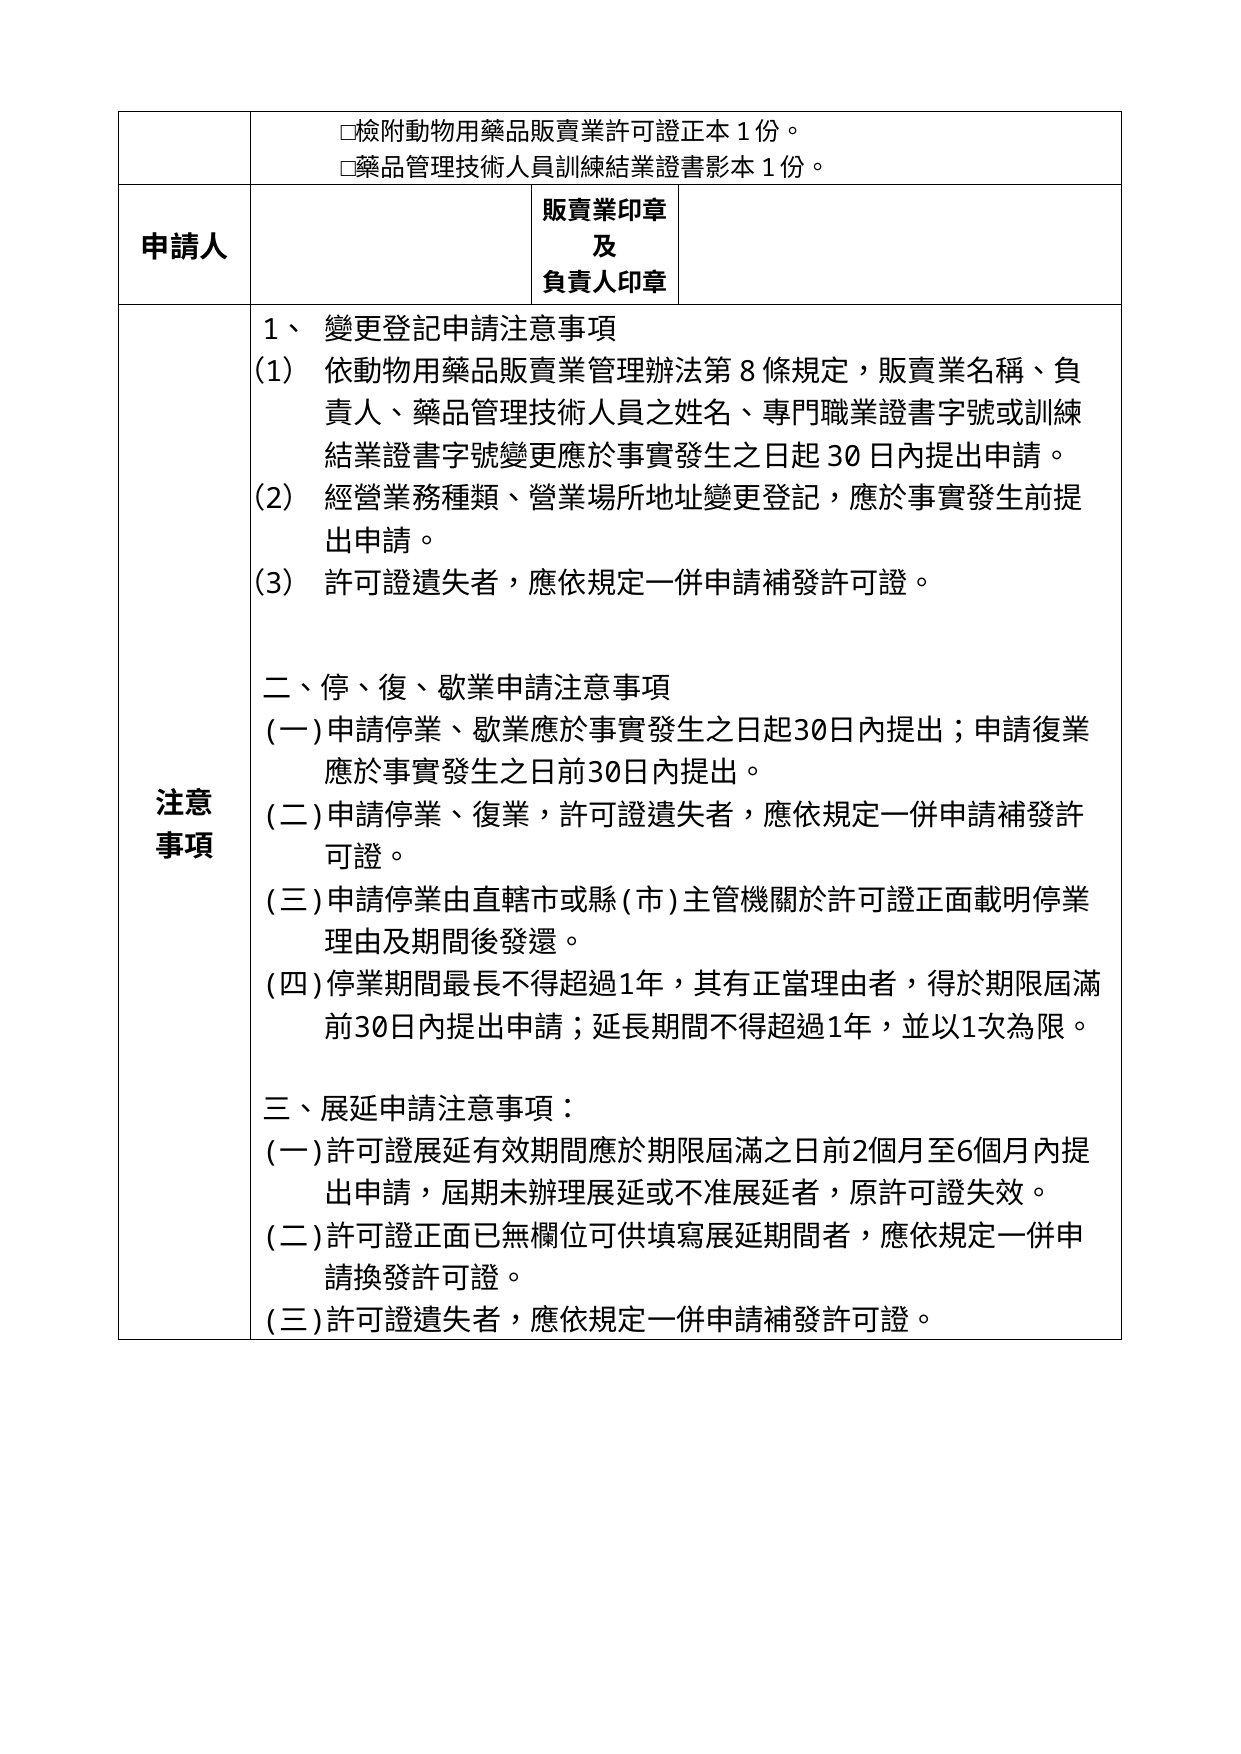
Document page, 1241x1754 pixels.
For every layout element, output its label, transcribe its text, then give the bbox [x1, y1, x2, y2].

table_cell 注意 事項 [119, 305, 250, 1339]
table_cell □檢附動物用藥品販賣業許可證正本1份。 □藥品管理技術人員訓練結業證書影本1份。 [251, 112, 1121, 184]
table_cell [679, 185, 1121, 304]
table_cell 變更登記申請注意事項 依動物用藥品販賣業管理辦法第8條規定，販賣業名稱、負責人、藥品管理技術人員之姓名、專門職業證書字號或訓練結業證書字號變更應於事實發生之日起30日內提出申請。 經營業務種類、營業場所地址變更登記，應於事實發生前提出申請。 許可證遺失者，應依規定一併申請補發許可證。 二、停、復、歇業申請注意事項 (一)申請停業、歇業應於事實發生之日起30日內提出；申請復業應於事實發生之日前30日內提出。 (二)申請停業、復業，許可證遺失者，應依規定一併申請補發許可證。 (三)申請停業由直轄市或縣(市)主管機關於許可證正面載明停業理由及期間後發還。 (四)停業期間最長不得超過1年，其有正當理由者，得於期限屆滿前30日內提出申請；延長期間不得超過1年，並以1次為限。 三、展延申請注意事項： (一)許可證展延有效期間應於期限屆滿之日前2個月至6個月內提出申請，屆期未辦理展延或不准展延者，原許可證失效。 (二)許可證正面已無欄位可供填寫展延期間者，應依規定一併申請換發許可證。 (三)許可證遺失者，應依規定一併申請補發許可證。 [251, 305, 1121, 1339]
table_cell [251, 185, 531, 304]
table_cell [119, 112, 250, 184]
table_cell 販賣業印章 及 負責人印章 [532, 185, 678, 304]
table_cell 申請人 [119, 185, 250, 304]
